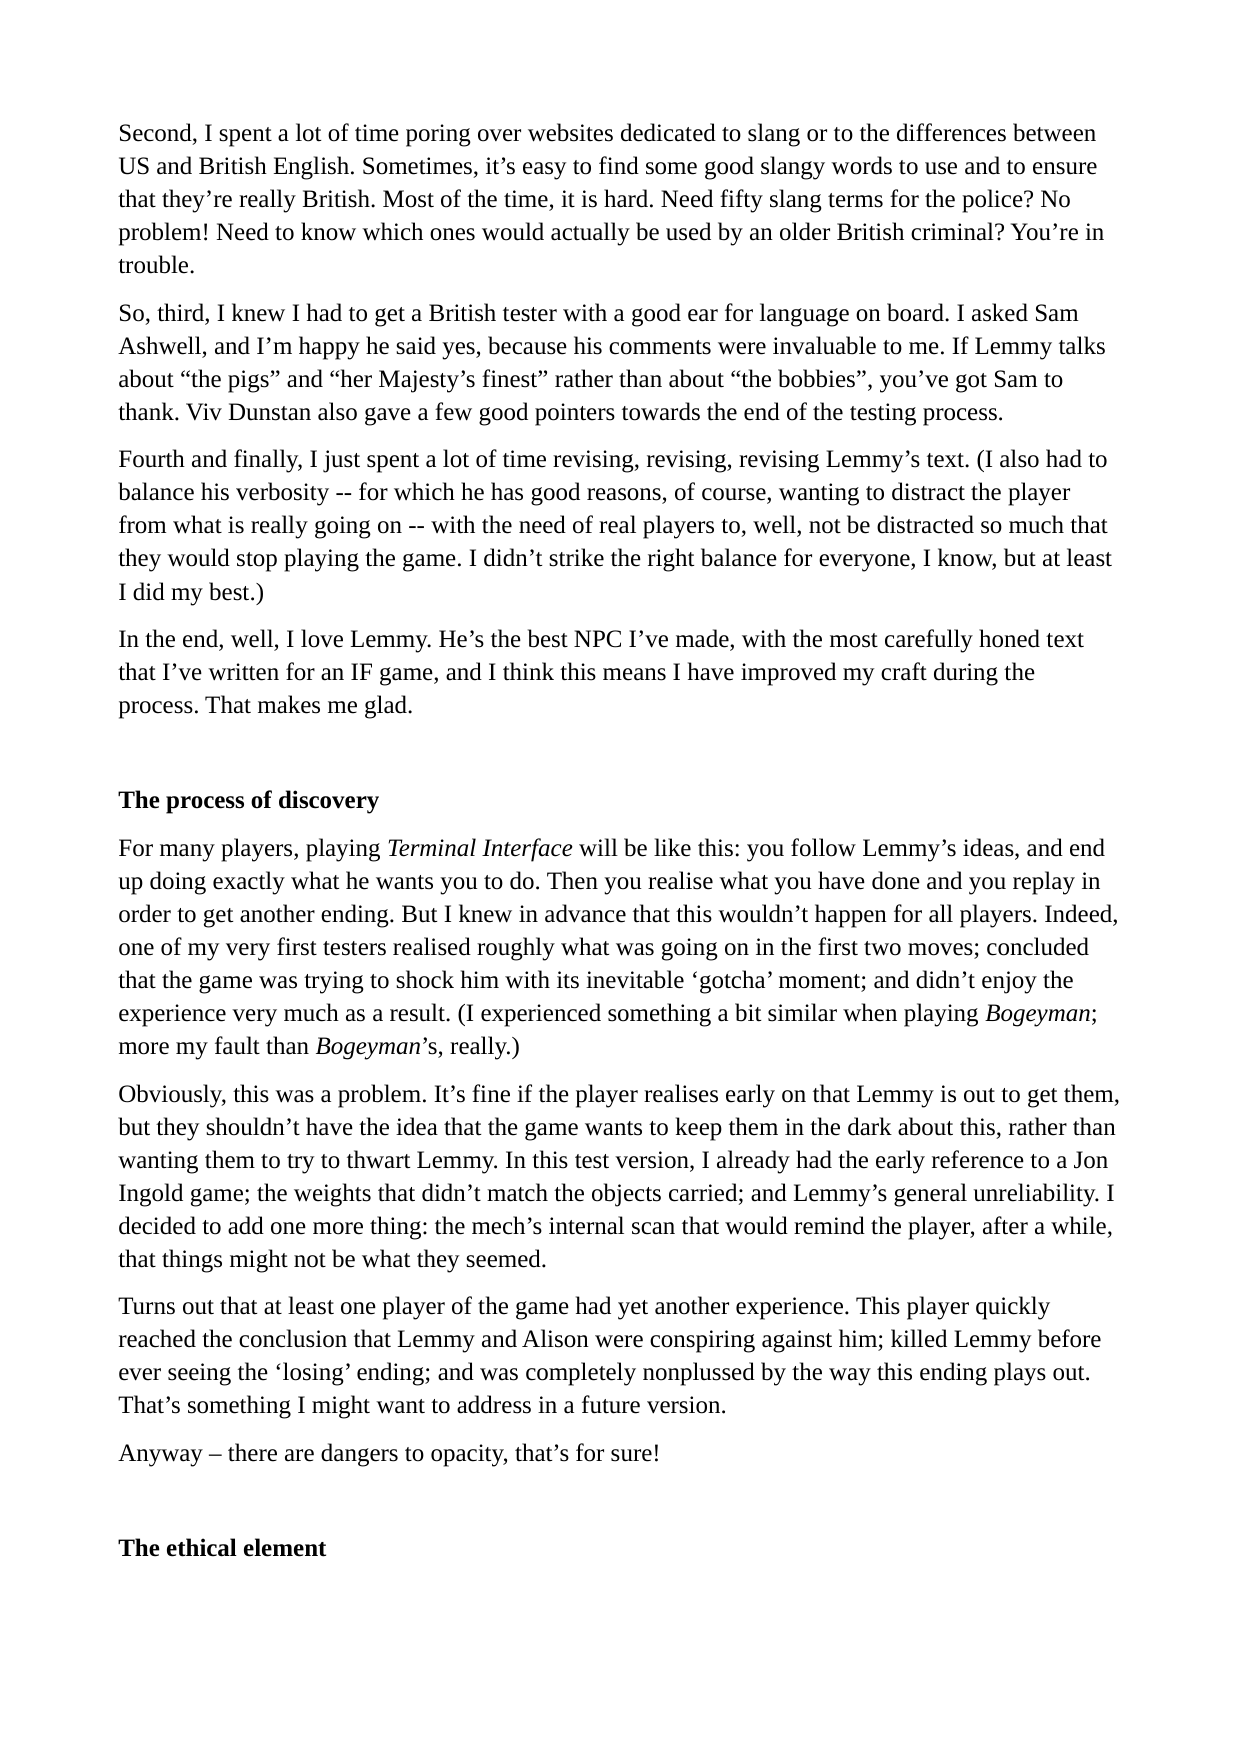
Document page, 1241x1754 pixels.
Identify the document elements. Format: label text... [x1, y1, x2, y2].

text So, third, I knew I had to get a British tester with a good ear for language on board. I asked Sam Ashwell, and I’m happy he said yes, because his comments were invaluable to me. If Lemmy talks about “the pigs” and “her Majesty’s finest” rather than about “the bobbies”, you’ve got Sam to thank. Viv Dunstan also gave a few good pointers towards the end of the testing process. [118, 298, 1122, 426]
text The ethical element [118, 1533, 1122, 1562]
text Fourth and finally, I just spent a lot of time revising, revising, revising Lemmy’s text. (I also had to balance his verbosity -- for which he has good reasons, of course, wanting to distract the player from what is really going on -- with the need of real players to, well, not be distracted so much that they would stop playing the game. I didn’t strike the right balance for everyone, I know, but at least I did my best.) [118, 444, 1122, 605]
text Second, I spent a lot of time poring over websites dedicated to slang or to the differences between US and British English. Sometimes, it’s easy to find some good slangy words to use and to ensure that they’re really British. Most of the time, it is hard. Need fifty slang terms for the police? No problem! Need to know which ones would actually be used by an older British criminal? You’re in trouble. [118, 118, 1122, 279]
text Anyway – there are dangers to opacity, that’s for sure! [118, 1438, 1122, 1467]
text Turns out that at least one player of the game had yet another experience. This player quickly reached the conclusion that Lemmy and Alison were conspiring against him; killed Lemmy before ever seeing the ‘losing’ ending; and was completely nonplussed by the way this ending plays out. That’s something I might want to address in a future version. [118, 1291, 1122, 1419]
text Obviously, this was a problem. It’s fine if the player realises early on that Lemmy is out to get them, but they shouldn’t have the idea that the game wants to keep them in the dark about this, rather than wanting them to try to thwart Lemmy. In this test version, I already had the early reference to a Jon Ingold game; the weights that didn’t match the objects carried; and Lemmy’s general unreliability. I decided to add one more thing: the mech’s internal scan that would remind the player, after a while, that things might not be what they seemed. [118, 1079, 1122, 1273]
text For many players, playing Terminal Interface will be like this: you follow Lemmy’s ideas, and end up doing exactly what he wants you to do. Then you realise what you have done and you replay in order to get another ending. But I knew in advance that this wouldn’t happen for all players. Indeed, one of my very first testers realised roughly what was going on in the first two moves; concluded that the game was trying to shock him with its inevitable ‘gotcha’ moment; and didn’t enjoy the experience very much as a result. (I experienced something a bit similar when playing Bogeyman; more my fault than Bogeyman’s, really.) [118, 833, 1122, 1060]
text In the end, well, I love Lemmy. He’s the best NPC I’ve made, with the most carefully honed text that I’ve written for an IF game, and I think this means I have improved my craft during the process. That makes me glad. [118, 624, 1122, 719]
text The process of discovery [118, 785, 1122, 814]
